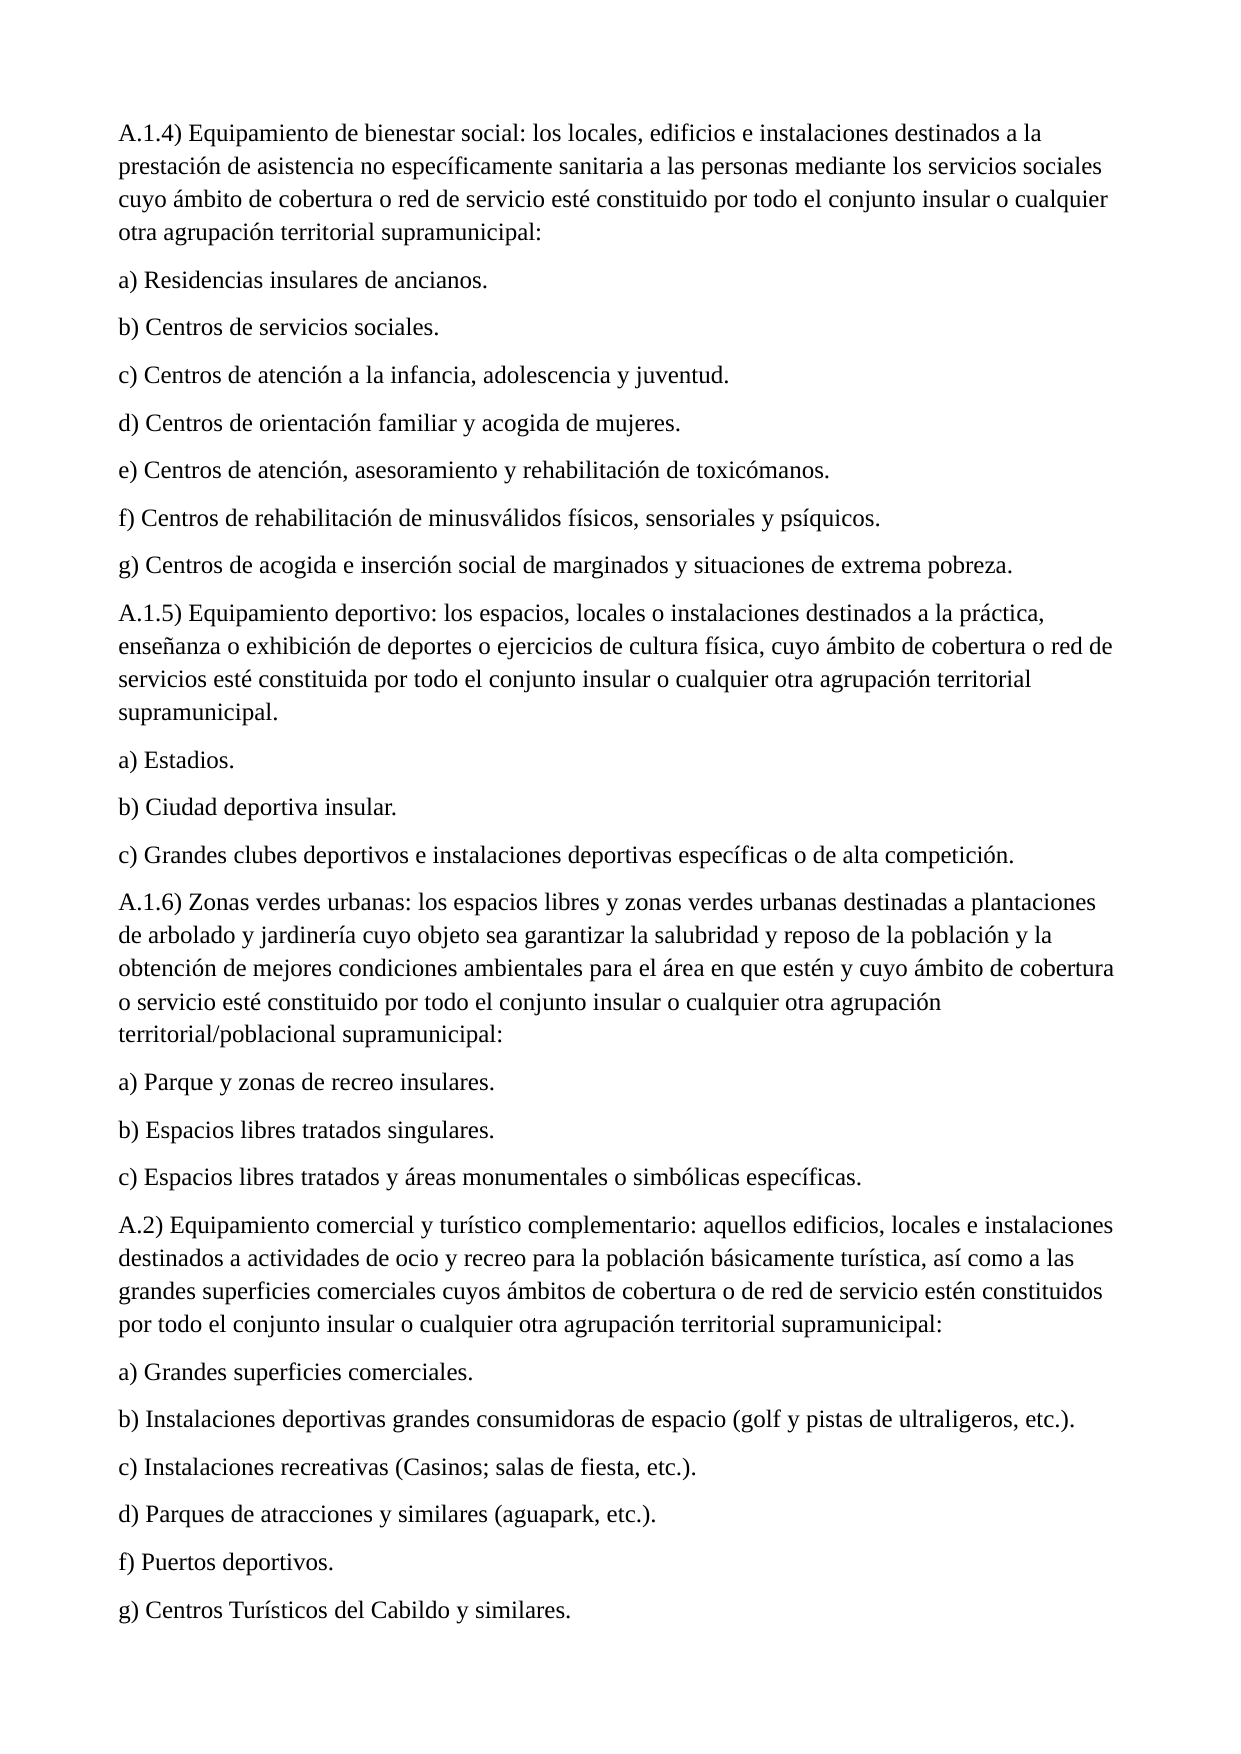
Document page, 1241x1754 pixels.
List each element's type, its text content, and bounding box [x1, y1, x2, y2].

text b) Instalaciones deportivas grandes consumidoras de espacio (golf y pistas de ultraligeros, etc.). [118, 1404, 1122, 1433]
text b) Ciudad deportiva insular. [118, 792, 1122, 821]
text A.2) Equipamiento comercial y turístico complementario: aquellos edificios, locales e instalaciones destinados a actividades de ocio y recreo para la población básicamente turística, así como a las grandes superficies comerciales cuyos ámbitos de cobertura o de red de servicio estén constituidos por todo el conjunto insular o cualquier otra agrupación territorial supramunicipal: [118, 1210, 1122, 1338]
text d) Centros de orientación familiar y acogida de mujeres. [118, 408, 1122, 436]
text e) Centros de atención, asesoramiento y rehabilitación de toxicómanos. [118, 455, 1122, 484]
text A.1.6) Zonas verdes urbanas: los espacios libres y zonas verdes urbanas destinadas a plantaciones de arbolado y jardinería cuyo objeto sea garantizar la salubridad y reposo de la población y la obtención de mejores condiciones ambientales para el área en que estén y cuyo ámbito de cobertura o servicio esté constituido por todo el conjunto insular o cualquier otra agrupación territorial/poblacional supramunicipal: [118, 887, 1122, 1048]
text g) Centros de acogida e inserción social de marginados y situaciones de extrema pobreza. [118, 550, 1122, 579]
text a) Estadios. [118, 745, 1122, 773]
text f) Centros de rehabilitación de minusválidos físicos, sensoriales y psíquicos. [118, 503, 1122, 532]
text d) Parques de atracciones y similares (aguapark, etc.). [118, 1499, 1122, 1528]
text a) Grandes superficies comerciales. [118, 1357, 1122, 1385]
text a) Parque y zonas de recreo insulares. [118, 1067, 1122, 1096]
text c) Grandes clubes deportivos e instalaciones deportivas específicas o de alta competición. [118, 840, 1122, 869]
text a) Residencias insulares de ancianos. [118, 265, 1122, 293]
text f) Puertos deportivos. [118, 1547, 1122, 1576]
text b) Centros de servicios sociales. [118, 312, 1122, 341]
text b) Espacios libres tratados singulares. [118, 1115, 1122, 1143]
text c) Centros de atención a la infancia, adolescencia y juventud. [118, 360, 1122, 389]
text g) Centros Turísticos del Cabildo y similares. [118, 1595, 1122, 1623]
text c) Instalaciones recreativas (Casinos; salas de fiesta, etc.). [118, 1452, 1122, 1481]
text A.1.4) Equipamiento de bienestar social: los locales, edificios e instalaciones destinados a la prestación de asistencia no específicamente sanitaria a las personas mediante los servicios sociales cuyo ámbito de cobertura o red de servicio esté constituido por todo el conjunto insular o cualquier otra agrupación territorial supramunicipal: [118, 118, 1122, 246]
text A.1.5) Equipamiento deportivo: los espacios, locales o instalaciones destinados a la práctica, enseñanza o exhibición de deportes o ejercicios de cultura física, cuyo ámbito de cobertura o red de servicios esté constituida por todo el conjunto insular o cualquier otra agrupación territorial supramunicipal. [118, 598, 1122, 726]
text c) Espacios libres tratados y áreas monumentales o simbólicas específicas. [118, 1162, 1122, 1191]
